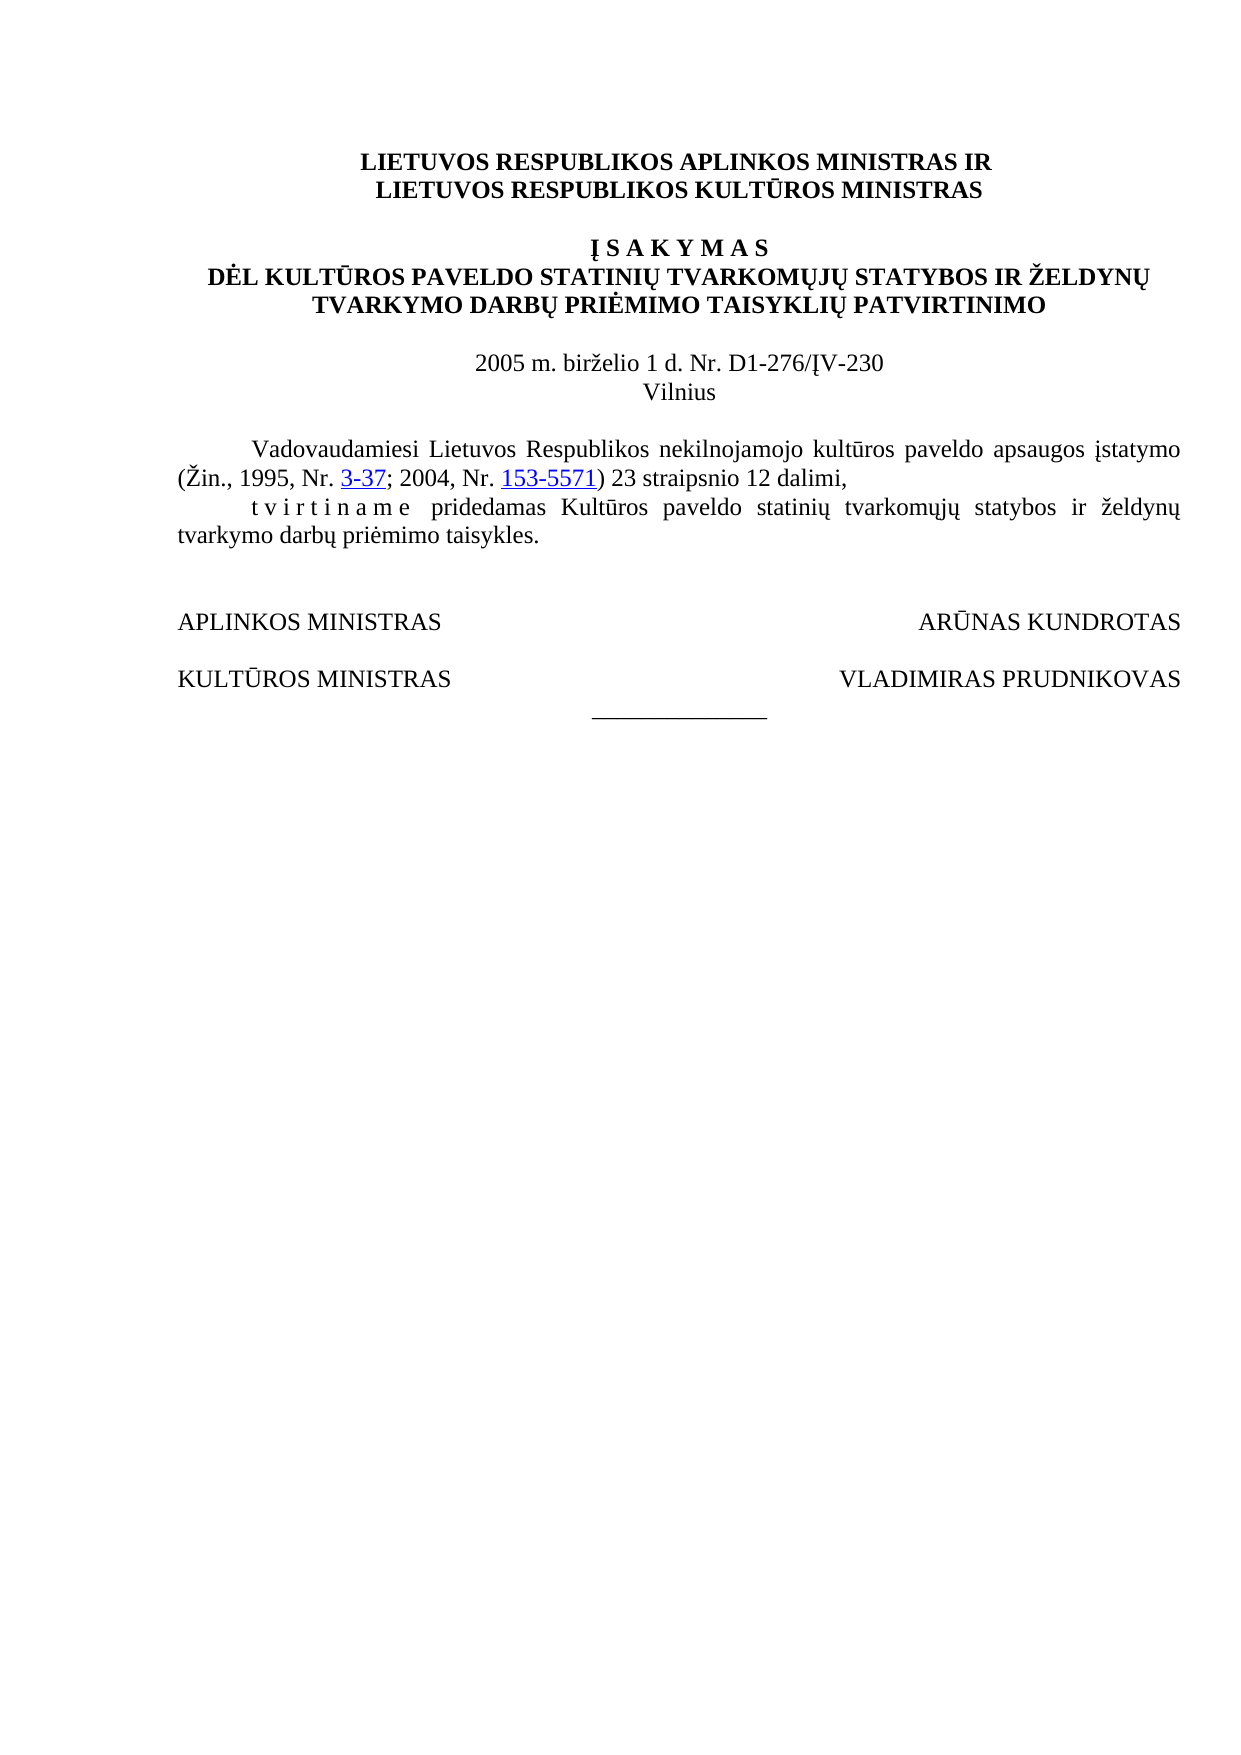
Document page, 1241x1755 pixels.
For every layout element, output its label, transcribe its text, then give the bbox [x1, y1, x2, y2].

text tvirtiname pridedamas Kultūros paveldo statinių tvarkomųjų statybos ir želdynų tvarkymo darbų priėmimo taisykles. [177, 492, 1181, 549]
text Vilnius [177, 377, 1181, 406]
text APLINKOS MINISTRAS ARŪNAS KUNDROTAS [177, 607, 1181, 636]
text LIETUVOS RESPUBLIKOS APLINKOS MINISTRAS IR [177, 147, 1181, 176]
text 2005 m. birželio 1 d. Nr. D1-276/ĮV-230 [177, 348, 1181, 377]
text Į S A K Y M A S [177, 233, 1181, 262]
text KULTŪROS MINISTRAS VLADIMIRAS PRUDNIKOVAS [177, 664, 1181, 693]
text LIETUVOS RESPUBLIKOS KULTŪROS MINISTRAS [177, 176, 1181, 204]
text Vadovaudamiesi Lietuvos Respublikos nekilnojamojo kultūros paveldo apsaugos įstatymo (Žin., 1995, Nr. 3-37; 2004, Nr. 153-5571) 23 straipsnio 12 dalimi, [177, 434, 1181, 492]
text ______________ [177, 693, 1181, 722]
text DĖL KULTŪROS PAVELDO STATINIŲ TVARKOMŲJŲ STATYBOS IR ŽELDYNŲ TVARKYMO DARBŲ PRIĖMIMO TAISYKLIŲ PATVIRTINIMO [177, 262, 1181, 319]
